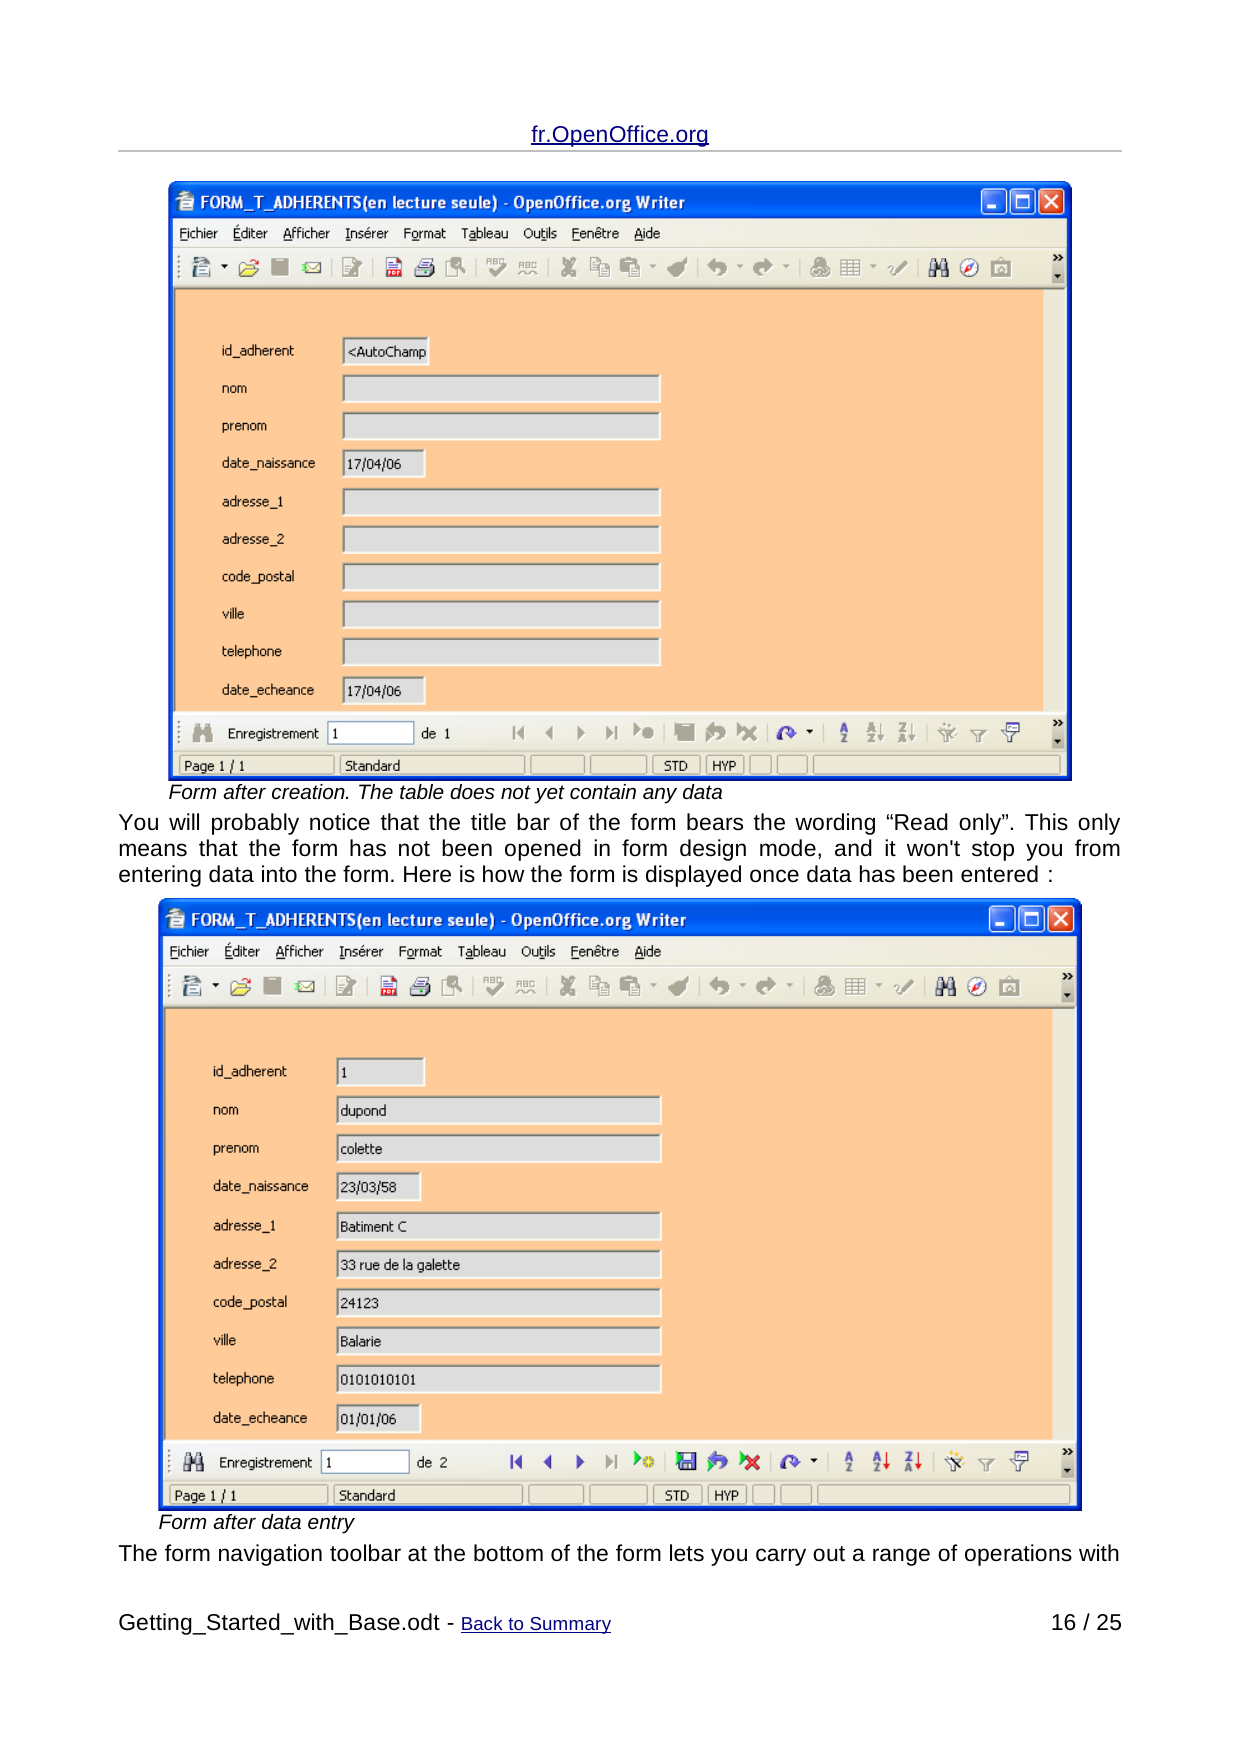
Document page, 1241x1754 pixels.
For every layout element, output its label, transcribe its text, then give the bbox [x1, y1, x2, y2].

text You will probably notice that the title bar of the form bears the wording “Read only”. This only means that the form has not been opened in form design mode, and it won't stop you from entering data into the form. Here is how the form is displayed once data has been entered : [118, 182, 1122, 888]
picture [168, 181, 1072, 781]
text Form after data entry [158, 1511, 1082, 1534]
text Form after creation. The table does not yet contain any data [168, 781, 1072, 804]
picture [158, 898, 1082, 1511]
text The form navigation toolbar at the bottom of the form lets you carry out a range of operations with [118, 899, 1122, 1566]
